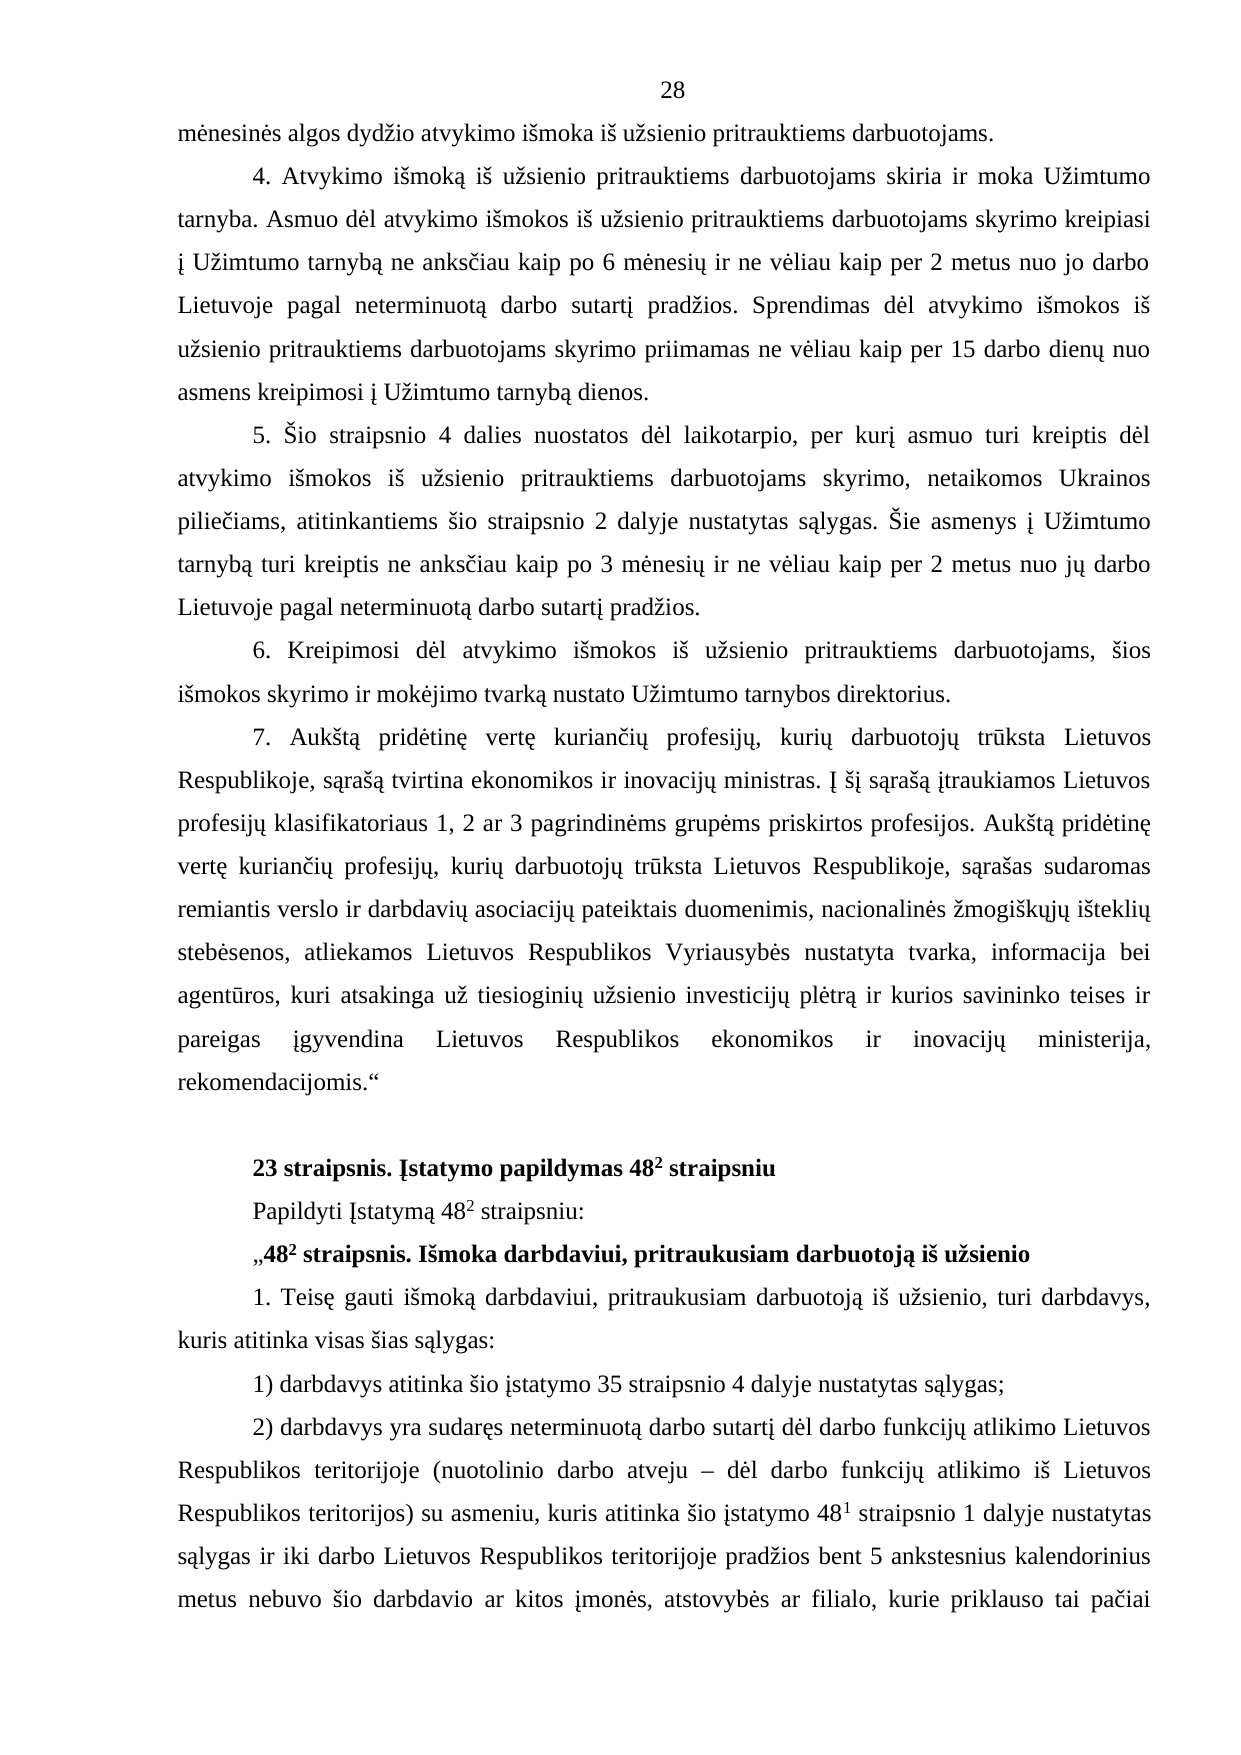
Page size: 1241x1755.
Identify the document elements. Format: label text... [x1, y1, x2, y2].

text „482 straipsnis. Išmoka darbdaviui, pritraukusiam darbuotoją iš užsienio [177, 1239, 1152, 1268]
text 5. Šio straipsnio 4 dalies nuostatos dėl laikotarpio, per kurį asmuo turi kreiptis dėl atvykimo išmokos iš užsienio pritrauktiems darbuotojams skyrimo, netaikomos Ukrainos piliečiams, atitinkantiems šio straipsnio 2 dalyje nustatytas sąlygas. Šie asmenys į Užimtumo tarnybą turi kreiptis ne anksčiau kaip po 3 mėnesių ir ne vėliau kaip per 2 metus nuo jų darbo Lietuvoje pagal neterminuotą darbo sutartį pradžios. [177, 420, 1152, 621]
text Papildyti Įstatymą 482 straipsniu: [177, 1196, 1152, 1225]
text 1. Teisę gauti išmoką darbdaviui, pritraukusiam darbuotoją iš užsienio, turi darbdavys, kuris atitinka visas šias sąlygas: [177, 1282, 1152, 1354]
text 7. Aukštą pridėtinę vertę kuriančių profesijų, kurių darbuotojų trūksta Lietuvos Respublikoje, sąrašą tvirtina ekonomikos ir inovacijų ministras. Į šį sąrašą įtraukiamos Lietuvos profesijų klasifikatoriaus 1, 2 ar 3 pagrindinėms grupėms priskirtos profesijos. Aukštą pridėtinę vertę kuriančių profesijų, kurių darbuotojų trūksta Lietuvos Respublikoje, sąrašas sudaromas remiantis verslo ir darbdavių asociacijų pateiktais duomenimis, nacionalinės žmogiškųjų išteklių stebėsenos, atliekamos Lietuvos Respublikos Vyriausybės nustatyta tvarka, informacija bei agentūros, kuri atsakinga už tiesioginių užsienio investicijų plėtrą ir kurios savininko teises ir pareigas įgyvendina Lietuvos Respublikos ekonomikos ir inovacijų ministerija, rekomendacijomis.“ [177, 722, 1152, 1096]
text 23 straipsnis. Įstatymo papildymas 482 straipsniu [177, 1153, 1152, 1182]
text 2) darbdavys yra sudaręs neterminuotą darbo sutartį dėl darbo funkcijų atlikimo Lietuvos Respublikos teritorijoje (nuotolinio darbo atveju – dėl darbo funkcijų atlikimo iš Lietuvos Respublikos teritorijos) su asmeniu, kuris atitinka šio įstatymo 481 straipsnio 1 dalyje nustatytas sąlygas ir iki darbo Lietuvos Respublikos teritorijoje pradžios bent 5 ankstesnius kalendorinius metus nebuvo šio darbdavio ar kitos įmonės, atstovybės ar filialo, kurie priklauso tai pačiai [177, 1412, 1152, 1613]
text 1) darbdavys atitinka šio įstatymo 35 straipsnio 4 dalyje nustatytas sąlygas; [177, 1369, 1152, 1397]
text 4. Atvykimo išmoką iš užsienio pritrauktiems darbuotojams skiria ir moka Užimtumo tarnyba. Asmuo dėl atvykimo išmokos iš užsienio pritrauktiems darbuotojams skyrimo kreipiasi į Užimtumo tarnybą ne anksčiau kaip po 6 mėnesių ir ne vėliau kaip per 2 metus nuo jo darbo Lietuvoje pagal neterminuotą darbo sutartį pradžios. Sprendimas dėl atvykimo išmokos iš užsienio pritrauktiems darbuotojams skyrimo priimamas ne vėliau kaip per 15 darbo dienų nuo asmens kreipimosi į Užimtumo tarnybą dienos. [177, 161, 1152, 406]
text mėnesinės algos dydžio atvykimo išmoka iš užsienio pritrauktiems darbuotojams. [177, 118, 1152, 147]
text 6. Kreipimosi dėl atvykimo išmokos iš užsienio pritrauktiems darbuotojams, šios išmokos skyrimo ir mokėjimo tvarką nustato Užimtumo tarnybos direktorius. [177, 636, 1152, 707]
